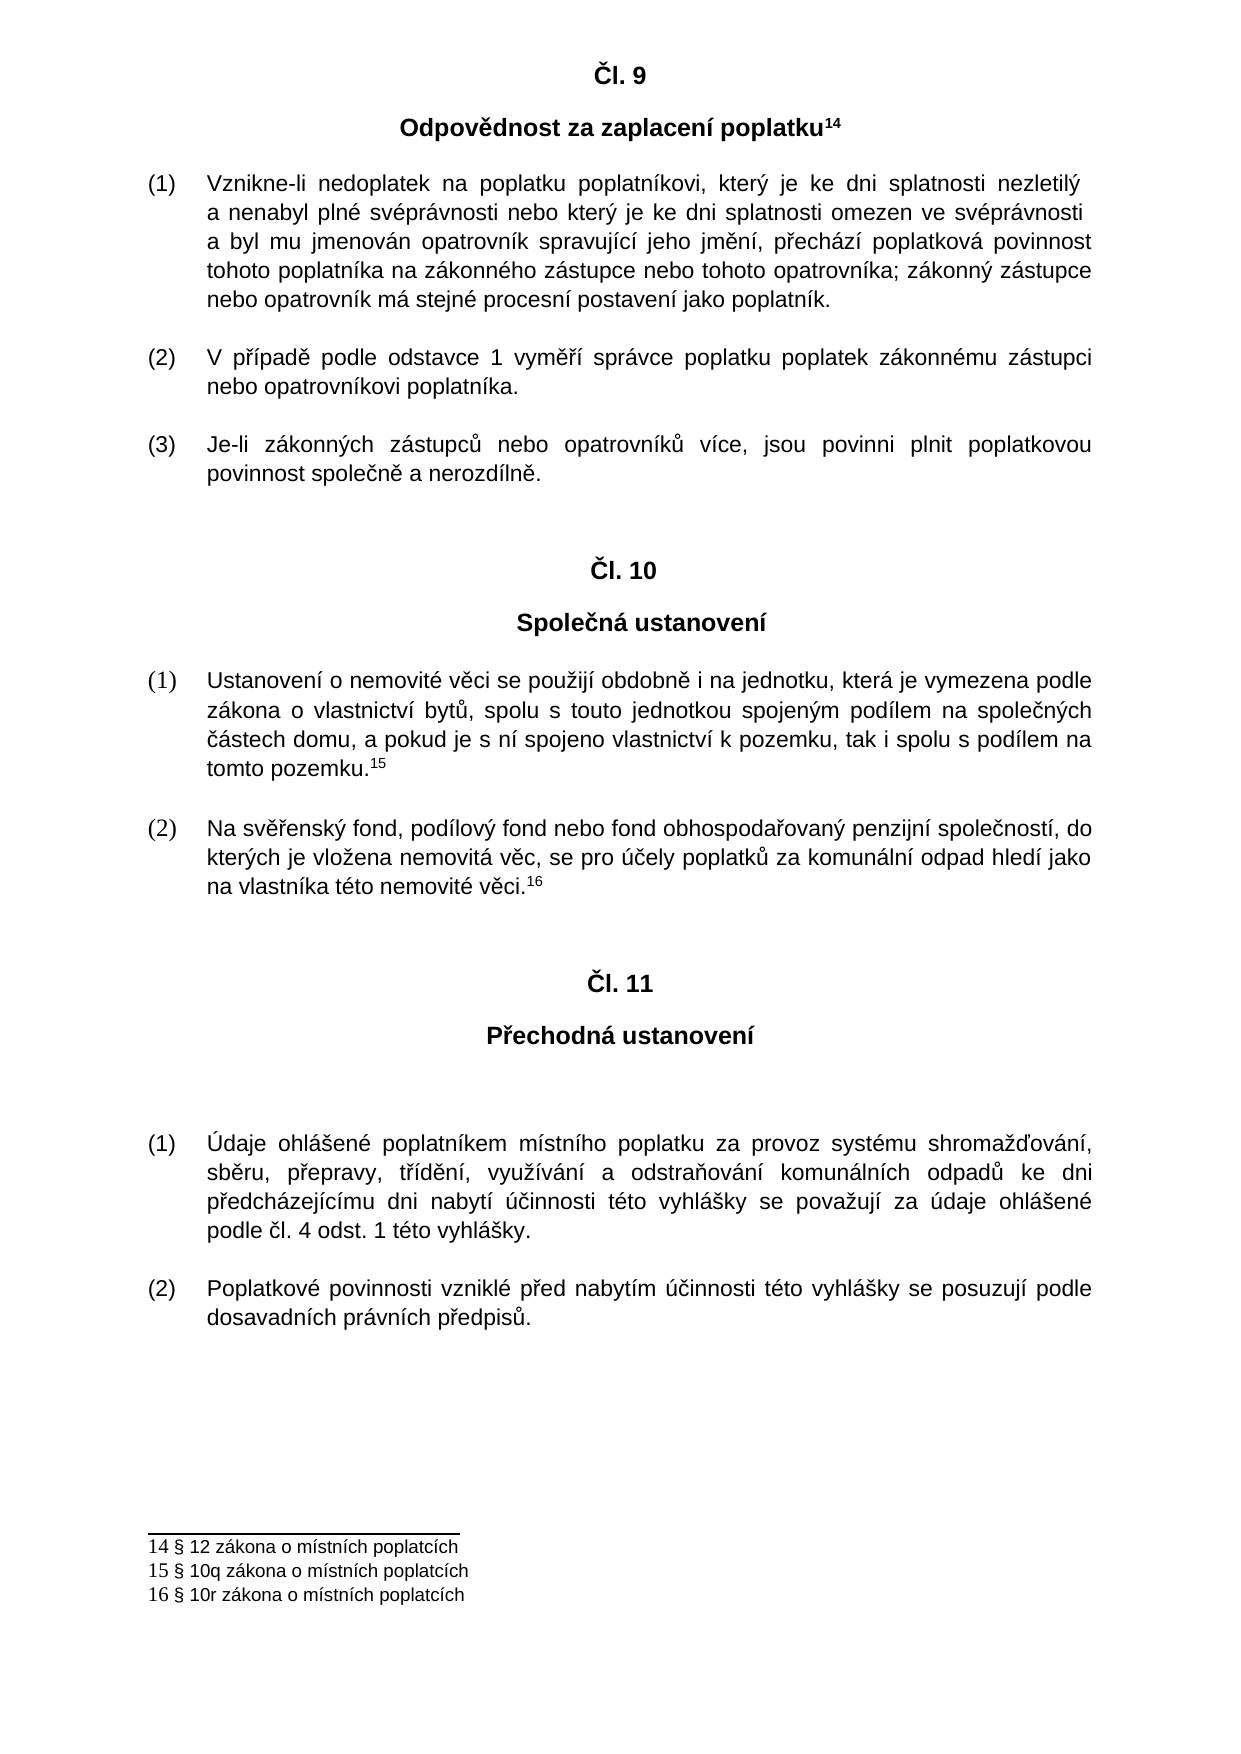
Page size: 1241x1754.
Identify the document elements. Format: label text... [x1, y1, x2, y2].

list § 10q zákona o místních poplatcích [148, 1558, 1093, 1582]
text Odpovědnost za zaplacení poplatku [148, 112, 1093, 141]
list Poplatkové povinnosti vzniklé před nabytím účinnosti této vyhlášky se posuzují podle dosavadních právních předpisů. [148, 1275, 1093, 1331]
text Čl. 10 [516, 556, 1093, 585]
list Je-li zákonných zástupců nebo opatrovníků více, jsou povinni plnit poplatkovou povinnost společně a nerozdílně. [148, 431, 1093, 487]
text Čl. 9 [148, 61, 1093, 89]
list Na svěřenský fond, podílový fond nebo fond obhospodařovaný penzijní společností, do kterých je vložena nemovitá věc, se pro účely poplatků za komunální odpad hledí jako na vlastníka této nemovité věci. [148, 813, 1093, 900]
text Čl. 11 [148, 969, 1093, 998]
list Ustanovení o nemovité věci se použijí obdobně i na jednotku, která je vymezena podle zákona o vlastnictví bytů, spolu s touto jednotkou spojeným podílem na společných částech domu, a pokud je s ní spojeno vlastnictví k pozemku, tak i spolu s podílem na tomto pozemku. [148, 666, 1093, 781]
text § 12 zákona o místních poplatcích [148, 1534, 1093, 1558]
list Údaje ohlášené poplatníkem místního poplatku za provoz systému shromažďování, sběru, přepravy, třídění, využívání a odstraňování komunálních odpadů ke dni předcházejícímu dni nabytí účinnosti této vyhlášky se považují za údaje ohlášené podle čl. 4 odst. 1 této vyhlášky. [148, 1130, 1093, 1243]
text Přechodná ustanovení [148, 1021, 1093, 1049]
list § 10r zákona o místních poplatcích [148, 1582, 1093, 1606]
list Vznikne-li nedoplatek na poplatku poplatníkovi, který je ke dni splatnosti nezletilý a nenabyl plné svéprávnosti nebo který je ke dni splatnosti omezen ve svéprávnosti a byl mu jmenován opatrovník spravující jeho jmění, přechází poplatková povinnost tohoto poplatníka na zákonného zástupce nebo tohoto opatrovníka; zákonný zástupce nebo opatrovník má stejné procesní postavení jako poplatník. [148, 170, 1093, 313]
list V případě podle odstavce 1 vyměří správce poplatku poplatek zákonnému zástupci nebo opatrovníkovi poplatníka. [148, 344, 1093, 400]
text Společná ustanovení [502, 608, 1093, 636]
